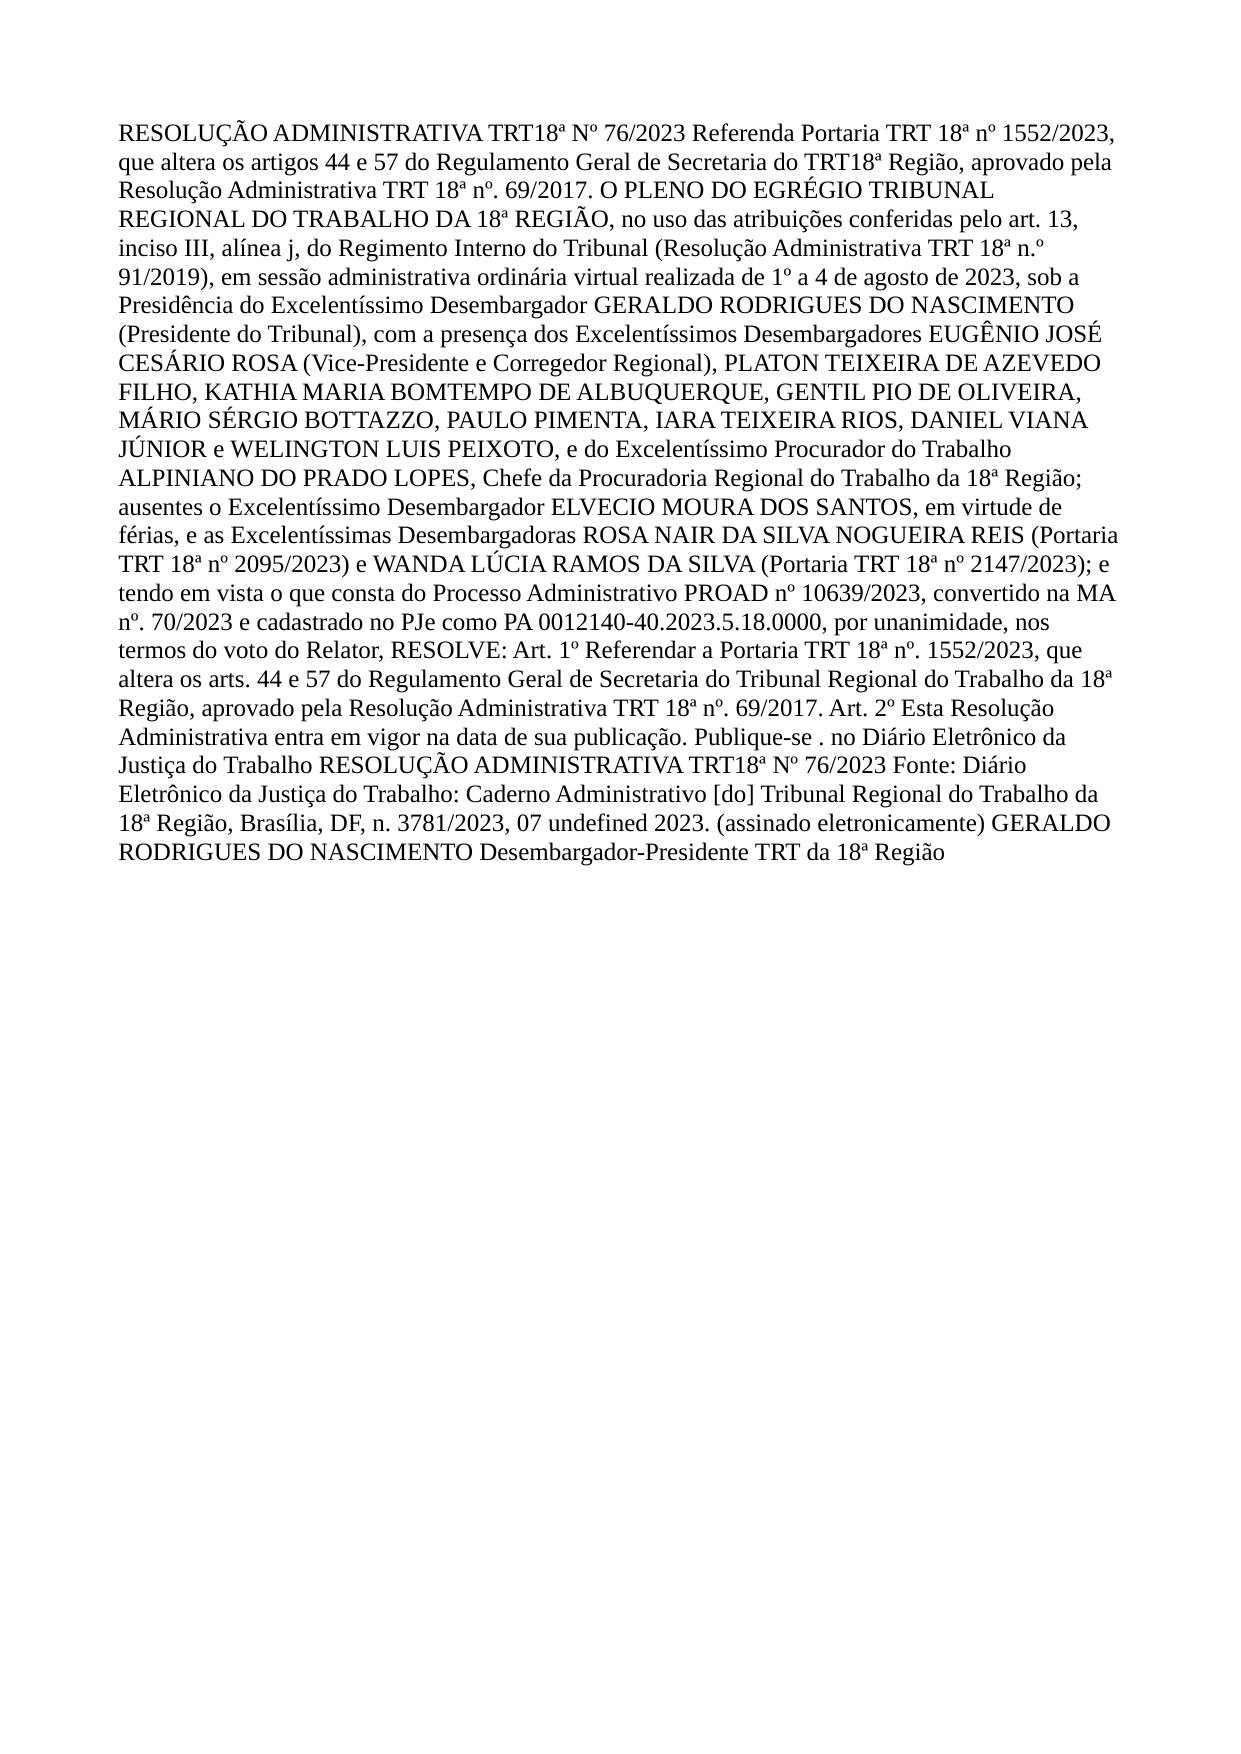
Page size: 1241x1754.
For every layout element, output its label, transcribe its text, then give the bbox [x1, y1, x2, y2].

text RESOLUÇÃO ADMINISTRATIVA TRT18ª Nº 76/2023 Referenda Portaria TRT 18ª nº 1552/2023, que altera os artigos 44 e 57 do Regulamento Geral de Secretaria do TRT18ª Região, aprovado pela Resolução Administrativa TRT 18ª nº. 69/2017. O PLENO DO EGRÉGIO TRIBUNAL REGIONAL DO TRABALHO DA 18ª REGIÃO, no uso das atribuições conferidas pelo art. 13, inciso III, alínea j, do Regimento Interno do Tribunal (Resolução Administrativa TRT 18ª n.º 91/2019), em sessão administrativa ordinária virtual realizada de 1º a 4 de agosto de 2023, sob a Presidência do Excelentíssimo Desembargador GERALDO RODRIGUES DO NASCIMENTO (Presidente do Tribunal), com a presença dos Excelentíssimos Desembargadores EUGÊNIO JOSÉ CESÁRIO ROSA (Vice-Presidente e Corregedor Regional), PLATON TEIXEIRA DE AZEVEDO FILHO, KATHIA MARIA BOMTEMPO DE ALBUQUERQUE, GENTIL PIO DE OLIVEIRA, MÁRIO SÉRGIO BOTTAZZO, PAULO PIMENTA, IARA TEIXEIRA RIOS, DANIEL VIANA JÚNIOR e WELINGTON LUIS PEIXOTO, e do Excelentíssimo Procurador do Trabalho ALPINIANO DO PRADO LOPES, Chefe da Procuradoria Regional do Trabalho da 18ª Região; ausentes o Excelentíssimo Desembargador ELVECIO MOURA DOS SANTOS, em virtude de férias, e as Excelentíssimas Desembargadoras ROSA NAIR DA SILVA NOGUEIRA REIS (Portaria TRT 18ª nº 2095/2023) e WANDA LÚCIA RAMOS DA SILVA (Portaria TRT 18ª nº 2147/2023); e tendo em vista o que consta do Processo Administrativo PROAD nº 10639/2023, convertido na MA nº. 70/2023 e cadastrado no PJe como PA 0012140-40.2023.5.18.0000, por unanimidade, nos termos do voto do Relator, RESOLVE: Art. 1º Referendar a Portaria TRT 18ª nº. 1552/2023, que altera os arts. 44 e 57 do Regulamento Geral de Secretaria do Tribunal Regional do Trabalho da 18ª Região, aprovado pela Resolução Administrativa TRT 18ª nº. 69/2017. Art. 2º Esta Resolução Administrativa entra em vigor na data de sua publicação. Publique-se . no Diário Eletrônico da Justiça do Trabalho RESOLUÇÃO ADMINISTRATIVA TRT18ª Nº 76/2023 Fonte: Diário Eletrônico da Justiça do Trabalho: Caderno Administrativo [do] Tribunal Regional do Trabalho da 18ª Região, Brasília, DF, n. 3781/2023, 07 undefined 2023. (assinado eletronicamente) GERALDO RODRIGUES DO NASCIMENTO Desembargador-Presidente TRT da 18ª Região [118, 118, 1122, 866]
